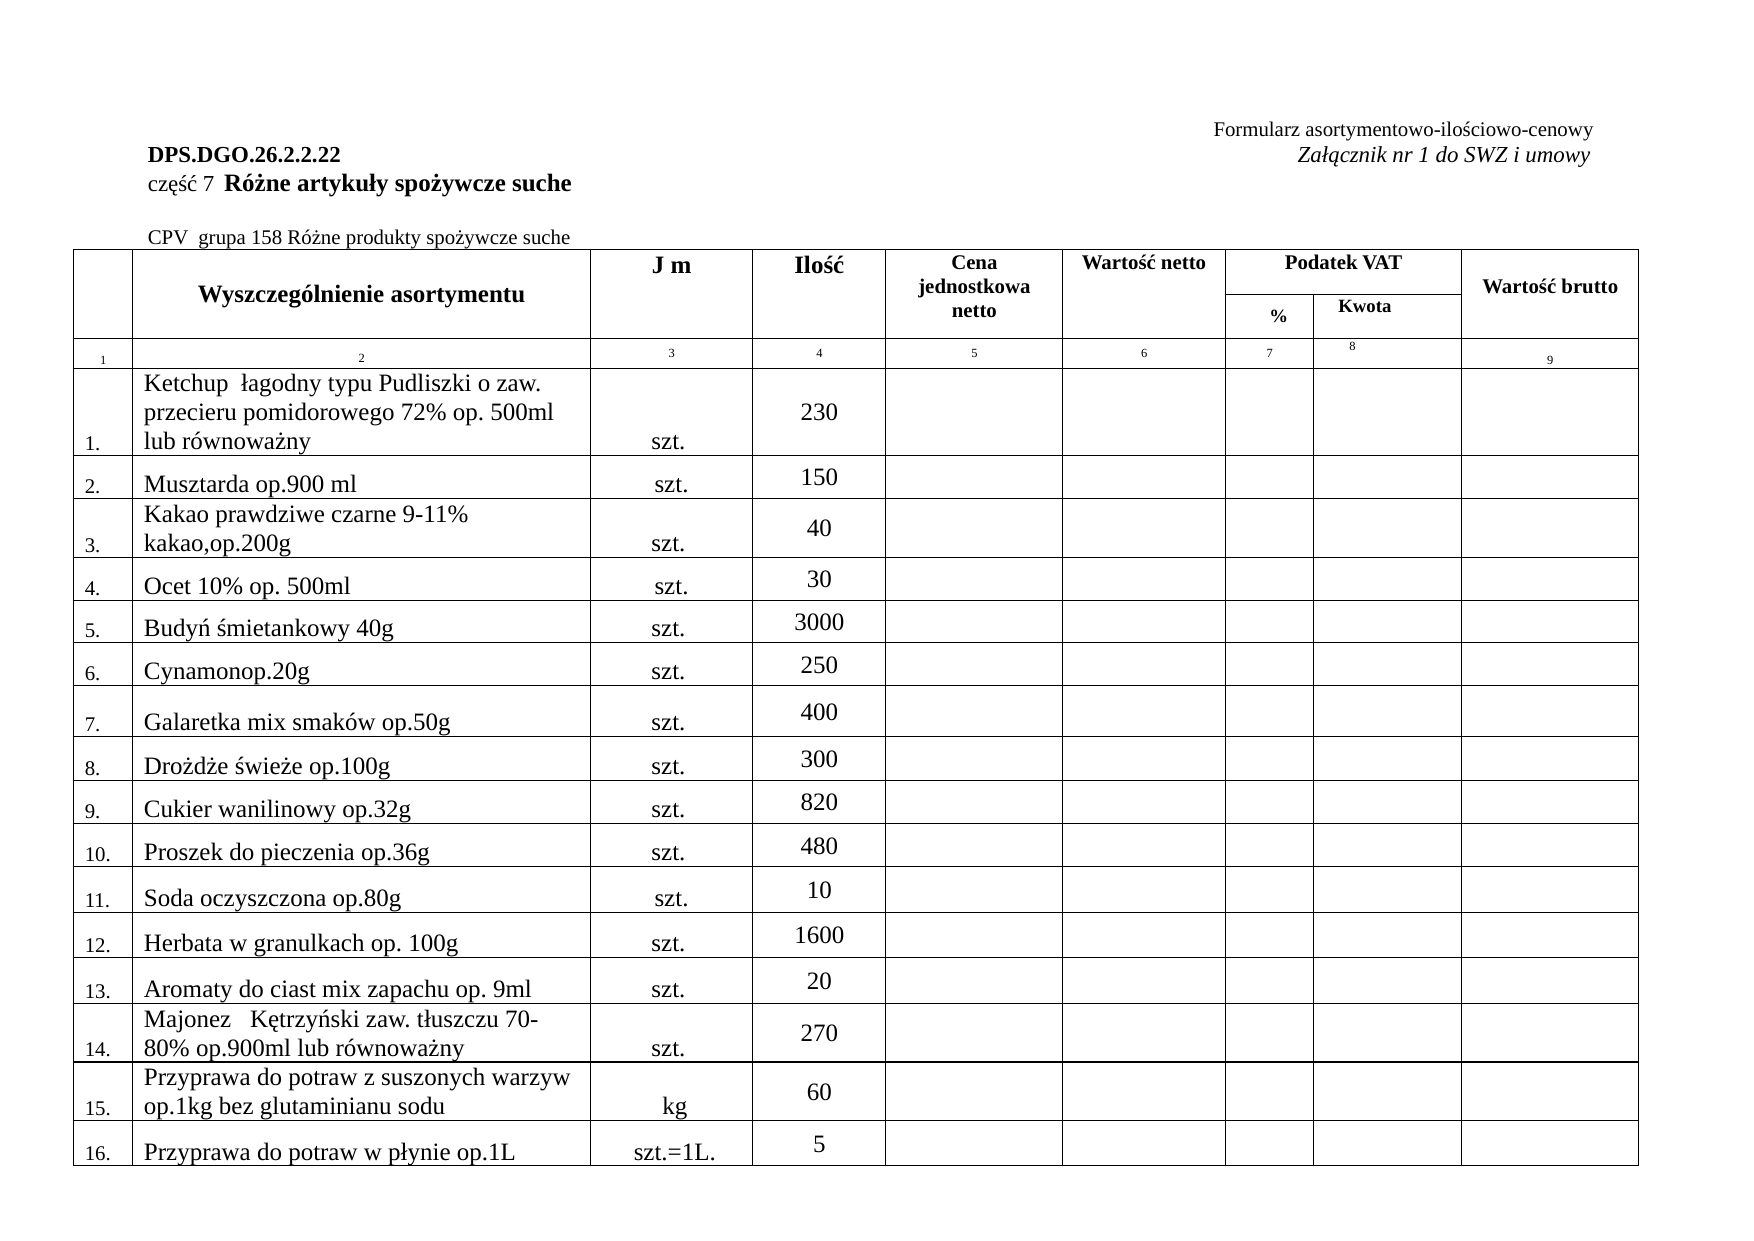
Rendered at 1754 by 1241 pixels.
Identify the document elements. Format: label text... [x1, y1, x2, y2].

table_cell 12. [74, 913, 132, 957]
table_cell [886, 499, 1062, 557]
table_cell 230 [753, 369, 885, 455]
table_cell [886, 913, 1062, 957]
table_cell 10. [74, 824, 132, 866]
table_cell [1314, 499, 1461, 557]
table_cell Przyprawa do potraw w płynie op.1L [133, 1121, 590, 1165]
table_cell [1226, 499, 1313, 557]
table_cell 6. [74, 643, 132, 685]
table_cell [1226, 369, 1313, 455]
table_cell [1063, 686, 1225, 736]
table_cell [1462, 601, 1638, 642]
table_cell 820 [753, 781, 885, 823]
table_cell [1063, 781, 1225, 823]
text Formularz asortymentowo-ilościowo-cenowy [148, 115, 1606, 141]
table_cell [1226, 643, 1313, 685]
table_cell 150 [753, 456, 885, 498]
table_cell [1314, 824, 1461, 866]
table_cell Kwota [1314, 295, 1461, 338]
table_cell szt. [591, 1004, 752, 1061]
table_cell [1314, 686, 1461, 736]
table_cell [1314, 456, 1461, 498]
table_header Lp [74, 250, 132, 338]
table_cell kg [591, 1063, 752, 1120]
table_cell szt. [591, 686, 752, 736]
table_cell szt. [591, 913, 752, 957]
table_cell szt. [591, 867, 752, 912]
table_cell [886, 737, 1062, 779]
table_header Ilość [753, 250, 885, 338]
table_cell 1 [74, 339, 132, 367]
table_cell Drożdże świeże op.100g [133, 737, 590, 779]
table_cell 7. [74, 686, 132, 736]
table_cell [1226, 824, 1313, 866]
table_cell [1226, 1004, 1313, 1061]
table_cell [1226, 913, 1313, 957]
table_cell [1063, 867, 1225, 912]
table_cell Budyń śmietankowy 40g [133, 601, 590, 642]
table_cell [1063, 824, 1225, 866]
table_cell szt.=1L. [591, 1121, 752, 1165]
table_cell [886, 1004, 1062, 1061]
table_cell [1063, 643, 1225, 685]
table_cell [1226, 456, 1313, 498]
table_cell [1462, 1004, 1638, 1061]
table_cell 300 [753, 737, 885, 779]
table_cell Przyprawa do potraw z suszonych warzyw op.1kg bez glutaminianu sodu [133, 1063, 590, 1120]
table_cell szt. [591, 369, 752, 455]
table_cell [886, 601, 1062, 642]
table_cell 8. [74, 737, 132, 779]
table_cell [886, 958, 1062, 1003]
table_cell 60 [753, 1063, 885, 1120]
table_cell 4. [74, 558, 132, 600]
table_cell [1226, 1121, 1313, 1165]
table_cell szt. [591, 601, 752, 642]
table_cell [1314, 1004, 1461, 1061]
table_cell [1226, 958, 1313, 1003]
table_cell [1314, 369, 1461, 455]
table_cell szt. [591, 824, 752, 866]
table_cell [1226, 867, 1313, 912]
table_cell szt. [591, 643, 752, 685]
table_cell [1314, 1063, 1461, 1120]
text część 7 Różne artykuły spożywcze suche [148, 168, 1606, 196]
table_cell [886, 1121, 1062, 1165]
table_cell [886, 867, 1062, 912]
table_cell [1462, 958, 1638, 1003]
table_cell [1462, 867, 1638, 912]
table_header Wyszczególnienie asortymentu [133, 250, 590, 338]
table_cell 3000 [753, 601, 885, 642]
table_cell 7 [1226, 339, 1313, 367]
table_cell szt. [591, 456, 752, 498]
table_cell [1063, 1121, 1225, 1165]
table_cell 5 [753, 1121, 885, 1165]
table_cell [1462, 499, 1638, 557]
table_cell 2. [74, 456, 132, 498]
table_cell 30 [753, 558, 885, 600]
table_cell [1314, 643, 1461, 685]
table_cell [1226, 601, 1313, 642]
table_cell Galaretka mix smaków op.50g [133, 686, 590, 736]
table_cell 5. [74, 601, 132, 642]
table_cell [1063, 737, 1225, 779]
table_cell 16. [74, 1121, 132, 1165]
table_cell 9 [1462, 339, 1638, 367]
table_cell [1063, 958, 1225, 1003]
table_cell 1. [74, 369, 132, 455]
table_cell 13. [74, 958, 132, 1003]
table_cell 14. [74, 1004, 132, 1061]
table_header Wartość netto [1063, 250, 1225, 338]
table_cell [1462, 558, 1638, 600]
table_cell 20 [753, 958, 885, 1003]
table_cell [1462, 781, 1638, 823]
table_cell [1063, 456, 1225, 498]
table_cell [1462, 1063, 1638, 1120]
table_header Podatek VAT [1226, 250, 1461, 293]
table_cell 9. [74, 781, 132, 823]
table_cell [1226, 737, 1313, 779]
table_cell [1063, 499, 1225, 557]
table_cell [886, 456, 1062, 498]
table_cell % [1226, 295, 1313, 338]
table_cell Soda oczyszczona op.80g [133, 867, 590, 912]
table_cell [1063, 1004, 1225, 1061]
table_cell [1226, 781, 1313, 823]
table_cell [1226, 686, 1313, 736]
table_cell Musztarda op.900 ml [133, 456, 590, 498]
table_cell [886, 781, 1062, 823]
table_cell Ketchup łagodny typu Pudliszki o zaw. przecieru pomidorowego 72% op. 500ml lub równoważny [133, 369, 590, 455]
table_cell [1314, 867, 1461, 912]
table_cell Ocet 10% op. 500ml [133, 558, 590, 600]
table_cell [1314, 1121, 1461, 1165]
table_cell 3 [591, 339, 752, 367]
table_cell Cukier wanilinowy op.32g [133, 781, 590, 823]
table_cell [1462, 369, 1638, 455]
table_cell [886, 686, 1062, 736]
table_cell [1314, 737, 1461, 779]
table_header Cena jednostkowa netto [886, 250, 1062, 338]
table_cell [1462, 737, 1638, 779]
table_cell [886, 1063, 1062, 1120]
table_cell 250 [753, 643, 885, 685]
table_cell [1226, 1063, 1313, 1120]
table_cell [1462, 686, 1638, 736]
table_cell [1462, 824, 1638, 866]
table_cell Kakao prawdziwe czarne 9-11% kakao,op.200g [133, 499, 590, 557]
table_cell [1314, 601, 1461, 642]
table_cell [1226, 558, 1313, 600]
table_cell [886, 643, 1062, 685]
table_cell [886, 369, 1062, 455]
text DPS.DGO.26.2.2.22 Załącznik nr 1 do SWZ i umowy [148, 141, 1606, 168]
table_cell [1063, 1063, 1225, 1120]
table_cell 3. [74, 499, 132, 557]
table_cell 270 [753, 1004, 885, 1061]
table_cell szt. [591, 958, 752, 1003]
table_cell 6 [1063, 339, 1225, 367]
table_cell 400 [753, 686, 885, 736]
table_cell [1063, 369, 1225, 455]
table_cell [1314, 558, 1461, 600]
table_cell szt. [591, 499, 752, 557]
table_cell 11. [74, 867, 132, 912]
text CPV grupa 158 Różne produkty spożywcze suche [148, 225, 1606, 249]
table_cell 1600 [753, 913, 885, 957]
table_cell [1462, 456, 1638, 498]
table_cell [1063, 601, 1225, 642]
table_cell 2 [133, 339, 590, 367]
table_cell Herbata w granulkach op. 100g [133, 913, 590, 957]
table_cell [1063, 913, 1225, 957]
table_cell 480 [753, 824, 885, 866]
table_cell Majonez Kętrzyński zaw. tłuszczu 70-80% op.900ml lub równoważny [133, 1004, 590, 1061]
table_header Wartość brutto [1462, 250, 1638, 338]
table_cell [1462, 913, 1638, 957]
table_cell [1462, 1121, 1638, 1165]
table_header J m [591, 250, 752, 338]
table_cell [1063, 558, 1225, 600]
table_cell [1314, 913, 1461, 957]
table_cell [1314, 781, 1461, 823]
table_cell [1314, 958, 1461, 1003]
table_cell Proszek do pieczenia op.36g [133, 824, 590, 866]
table_cell szt. [591, 558, 752, 600]
table_cell szt. [591, 737, 752, 779]
table_cell Aromaty do ciast mix zapachu op. 9ml [133, 958, 590, 1003]
table_cell 10 [753, 867, 885, 912]
table_cell 8 [1314, 339, 1461, 367]
table_cell szt. [591, 781, 752, 823]
table_cell 15. [74, 1063, 132, 1120]
table_cell [886, 824, 1062, 866]
table_cell 4 [753, 339, 885, 367]
table_cell Cynamonop.20g [133, 643, 590, 685]
table_cell 5 [886, 339, 1062, 367]
table_cell 40 [753, 499, 885, 557]
table_cell [886, 558, 1062, 600]
table_cell [1462, 643, 1638, 685]
